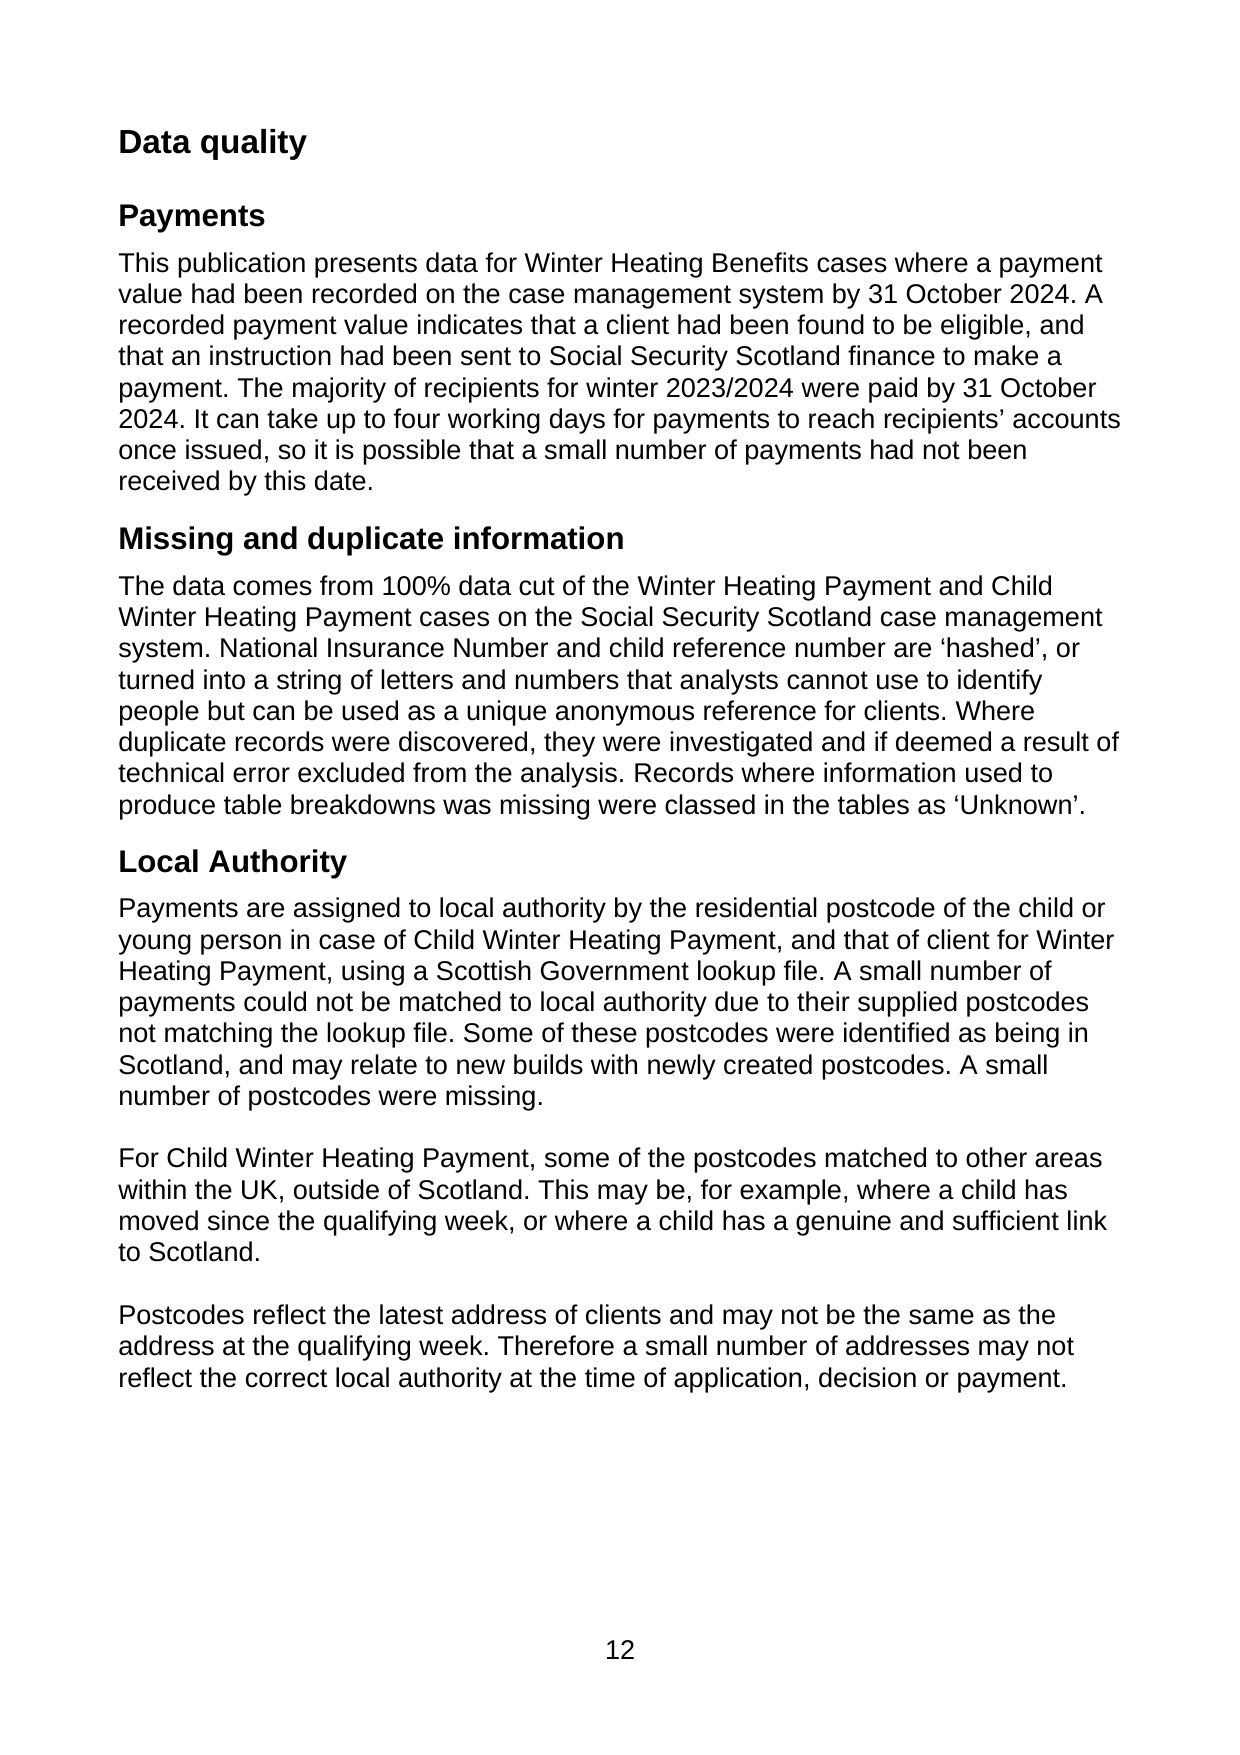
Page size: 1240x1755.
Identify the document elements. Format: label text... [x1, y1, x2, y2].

text Payments are assigned to local authority by the residential postcode of the child or young person in case of Child Winter Heating Payment, and that of client for Winter Heating Payment, using a Scottish Government lookup file. A small number of payments could not be matched to local authority due to their supplied postcodes not matching the lookup file. Some of these postcodes were identified as being in Scotland, and may relate to new builds with newly created postcodes. A small number of postcodes were missing. [118, 893, 1121, 1112]
subtitle Data quality [118, 120, 1121, 162]
text This publication presents data for Winter Heating Benefits cases where a payment value had been recorded on the case management system by 31 October 2024. A recorded payment value indicates that a client had been found to be eligible, and that an instruction had been sent to Social Security Scotland finance to make a payment. The majority of recipients for winter 2023/2024 were paid by 31 October 2024. It can take up to four working days for payments to reach recipients’ accounts once issued, so it is possible that a small number of payments had not been received by this date. [118, 247, 1121, 497]
text Postcodes reflect the latest address of clients and may not be the same as the address at the qualifying week. Therefore a small number of addresses may not reflect the correct local authority at the time of application, decision or payment. [118, 1299, 1121, 1393]
subtitle Missing and duplicate information [118, 516, 1121, 557]
text For Child Winter Heating Payment, some of the postcodes matched to other areas within the UK, outside of Scotland. This may be, for example, where a child has moved since the qualifying week, or where a child has a genuine and sufficient link to Scotland. [118, 1143, 1121, 1268]
subtitle Local Authority [118, 839, 1121, 880]
subtitle Payments [118, 193, 1121, 234]
text The data comes from 100% data cut of the Winter Heating Payment and Child Winter Heating Payment cases on the Social Security Scotland case management system. National Insurance Number and child reference number are ‘hashed’, or turned into a string of letters and numbers that analysts cannot use to identify people but can be used as a unique anonymous reference for clients. Where duplicate records were discovered, they were investigated and if deemed a result of technical error excluded from the analysis. Records where information used to produce table breakdowns was missing were classed in the tables as ‘Unknown’. [118, 570, 1121, 820]
